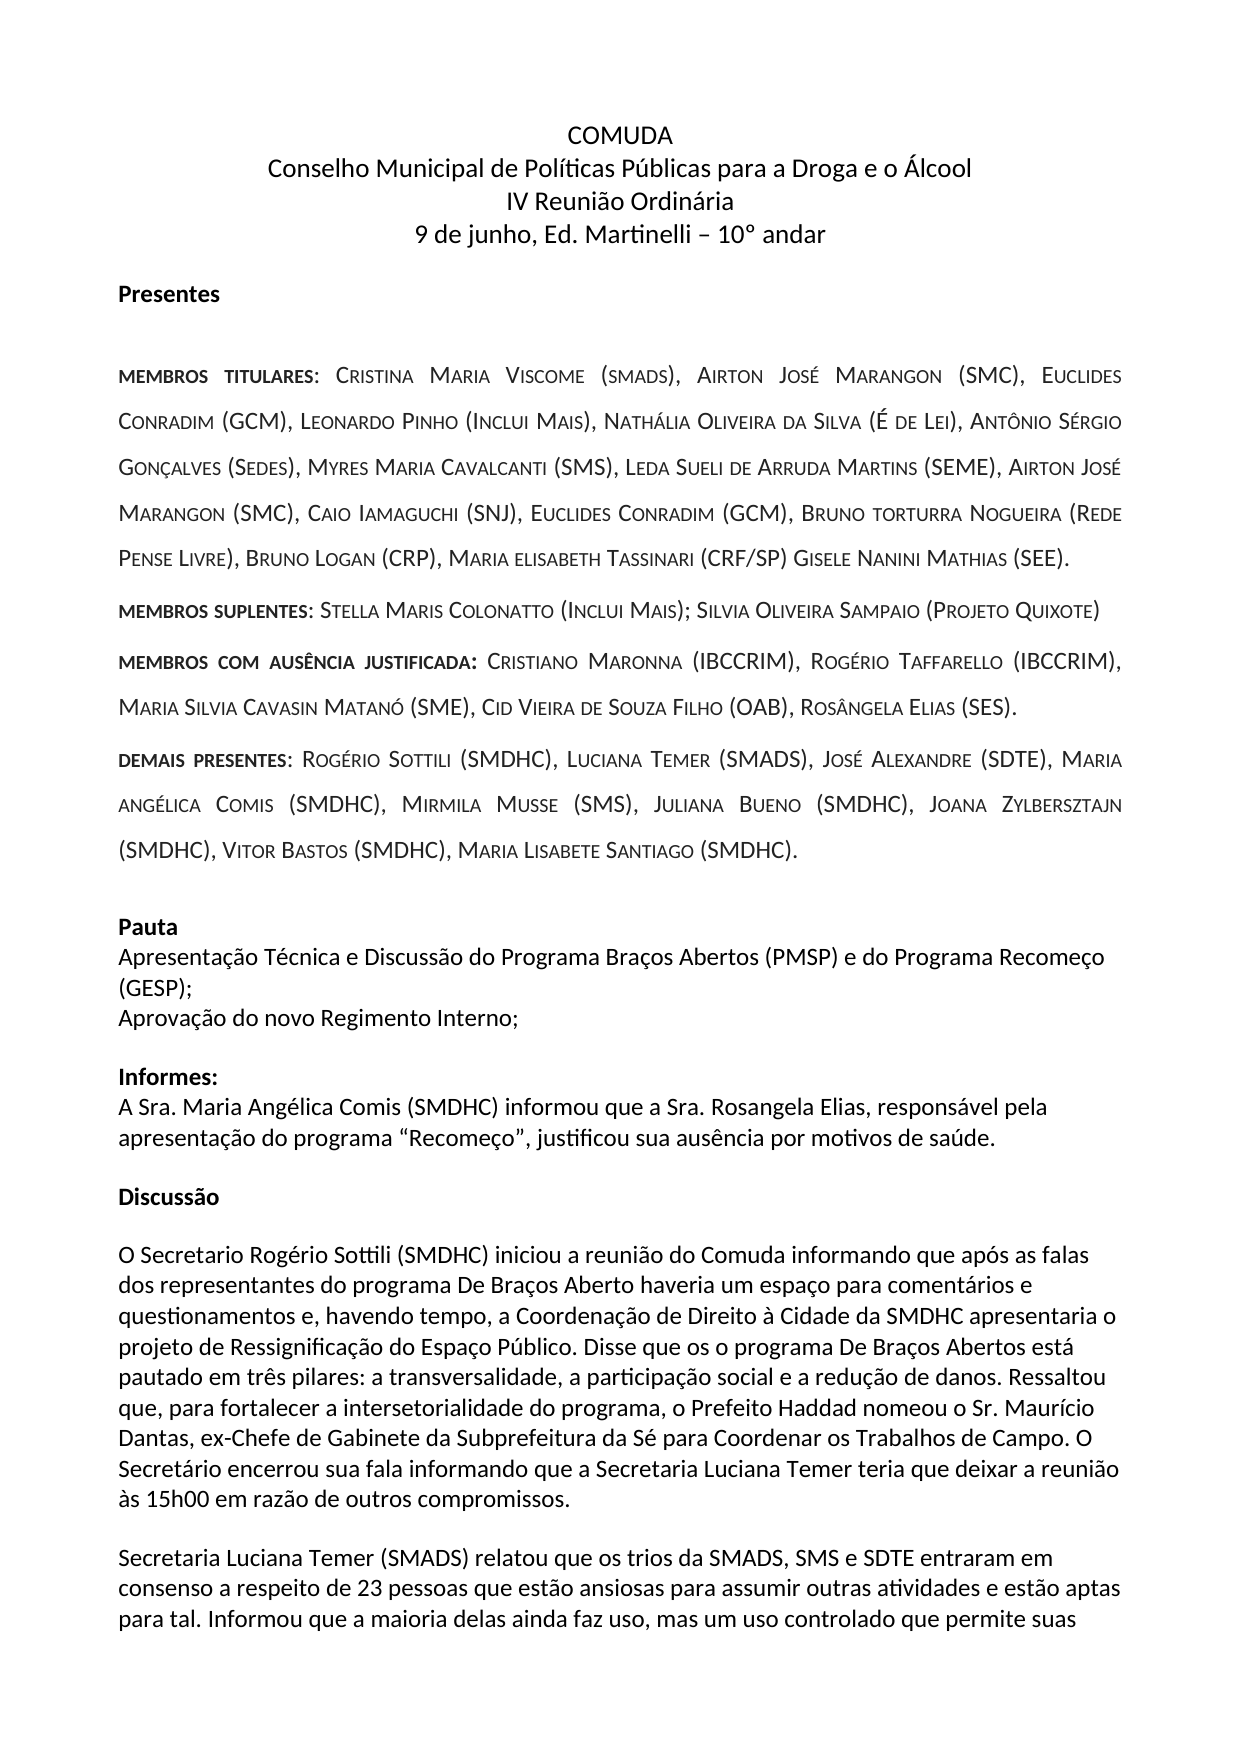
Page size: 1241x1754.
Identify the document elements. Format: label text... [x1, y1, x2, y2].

text membros titulares: Cristina Maria Viscome (smads), Airton José Marangon (SMC), Euclides Conradim (GCM), Leonardo Pinho (Inclui Mais), Nathália Oliveira da Silva (É de Lei), Antônio Sérgio Gonçalves (Sedes), Myres Maria Cavalcanti (SMS), Leda Sueli de Arruda Martins (SEME), Airton José Marangon (SMC), Caio Iamaguchi (SNJ), Euclides Conradim (GCM), Bruno torturra Nogueira (Rede Pense Livre), Bruno Logan (CRP), Maria elisabeth Tassinari (CRF/SP) Gisele Nanini Mathias (SEE). [118, 359, 1122, 573]
text Informes: [118, 1061, 1122, 1092]
text Apresentação Técnica e Discussão do Programa Braços Abertos (PMSP) e do Programa Recomeço (GESP); [118, 941, 1122, 1002]
text Presentes [118, 278, 1122, 309]
text demais presentes: Rogério Sottili (SMDHC), Luciana Temer (SMADS), José Alexandre (SDTE), Maria angélica Comis (SMDHC), Mirmila Musse (SMS), Juliana Bueno (SMDHC), Joana Zylbersztajn (SMDHC), Vitor Bastos (SMDHC), Maria Lisabete Santiago (SMDHC). [118, 743, 1122, 865]
text COMUDA [118, 118, 1122, 151]
text IV Reunião Ordinária [118, 184, 1122, 217]
text O Secretario Rogério Sottili (SMDHC) iniciou a reunião do Comuda informando que após as falas dos representantes do programa De Braços Aberto haveria um espaço para comentários e questionamentos e, havendo tempo, a Coordenação de Direito à Cidade da SMDHC apresentaria o projeto de Ressignificação do Espaço Público. Disse que os o programa De Braços Abertos está pautado em três pilares: a transversalidade, a participação social e a redução de danos. Ressaltou que, para fortalecer a intersetorialidade do programa, o Prefeito Haddad nomeou o Sr. Maurício Dantas, ex-Chefe de Gabinete da Subprefeitura da Sé para Coordenar os Trabalhos de Campo. O Secretário encerrou sua fala informando que a Secretaria Luciana Temer teria que deixar a reunião às 15h00 em razão de outros compromissos. [118, 1239, 1122, 1542]
text 9 de junho, Ed. Martinelli – 10º andar [118, 217, 1122, 250]
text Aprovação do novo Regimento Interno; [118, 1002, 1122, 1033]
text Secretaria Luciana Temer (SMADS) relatou que os trios da SMADS, SMS e SDTE entraram em consenso a respeito de 23 pessoas que estão ansiosas para assumir outras atividades e estão aptas para tal. Informou que a maioria delas ainda faz uso, mas um uso controlado que permite suas [118, 1542, 1122, 1633]
text Discussão [118, 1181, 1122, 1211]
text membros com ausência justificada: Cristiano Maronna (IBCCRIM), Rogério Taffarello (IBCCRIM), Maria Silvia Cavasin Matanó (SME), Cid Vieira de Souza Filho (OAB), Rosângela Elias (SES). [118, 646, 1122, 722]
text A Sra. Maria Angélica Comis (SMDHC) informou que a Sra. Rosangela Elias, responsável pela apresentação do programa “Recomeço”, justificou sua ausência por motivos de saúde. [118, 1092, 1122, 1153]
text Pauta [118, 911, 1122, 941]
text membros suplentes: Stella Maris Colonatto (Inclui Mais); Silvia Oliveira Sampaio (Projeto Quixote) [118, 594, 1122, 624]
text Conselho Municipal de Políticas Públicas para a Droga e o Álcool [118, 151, 1122, 184]
